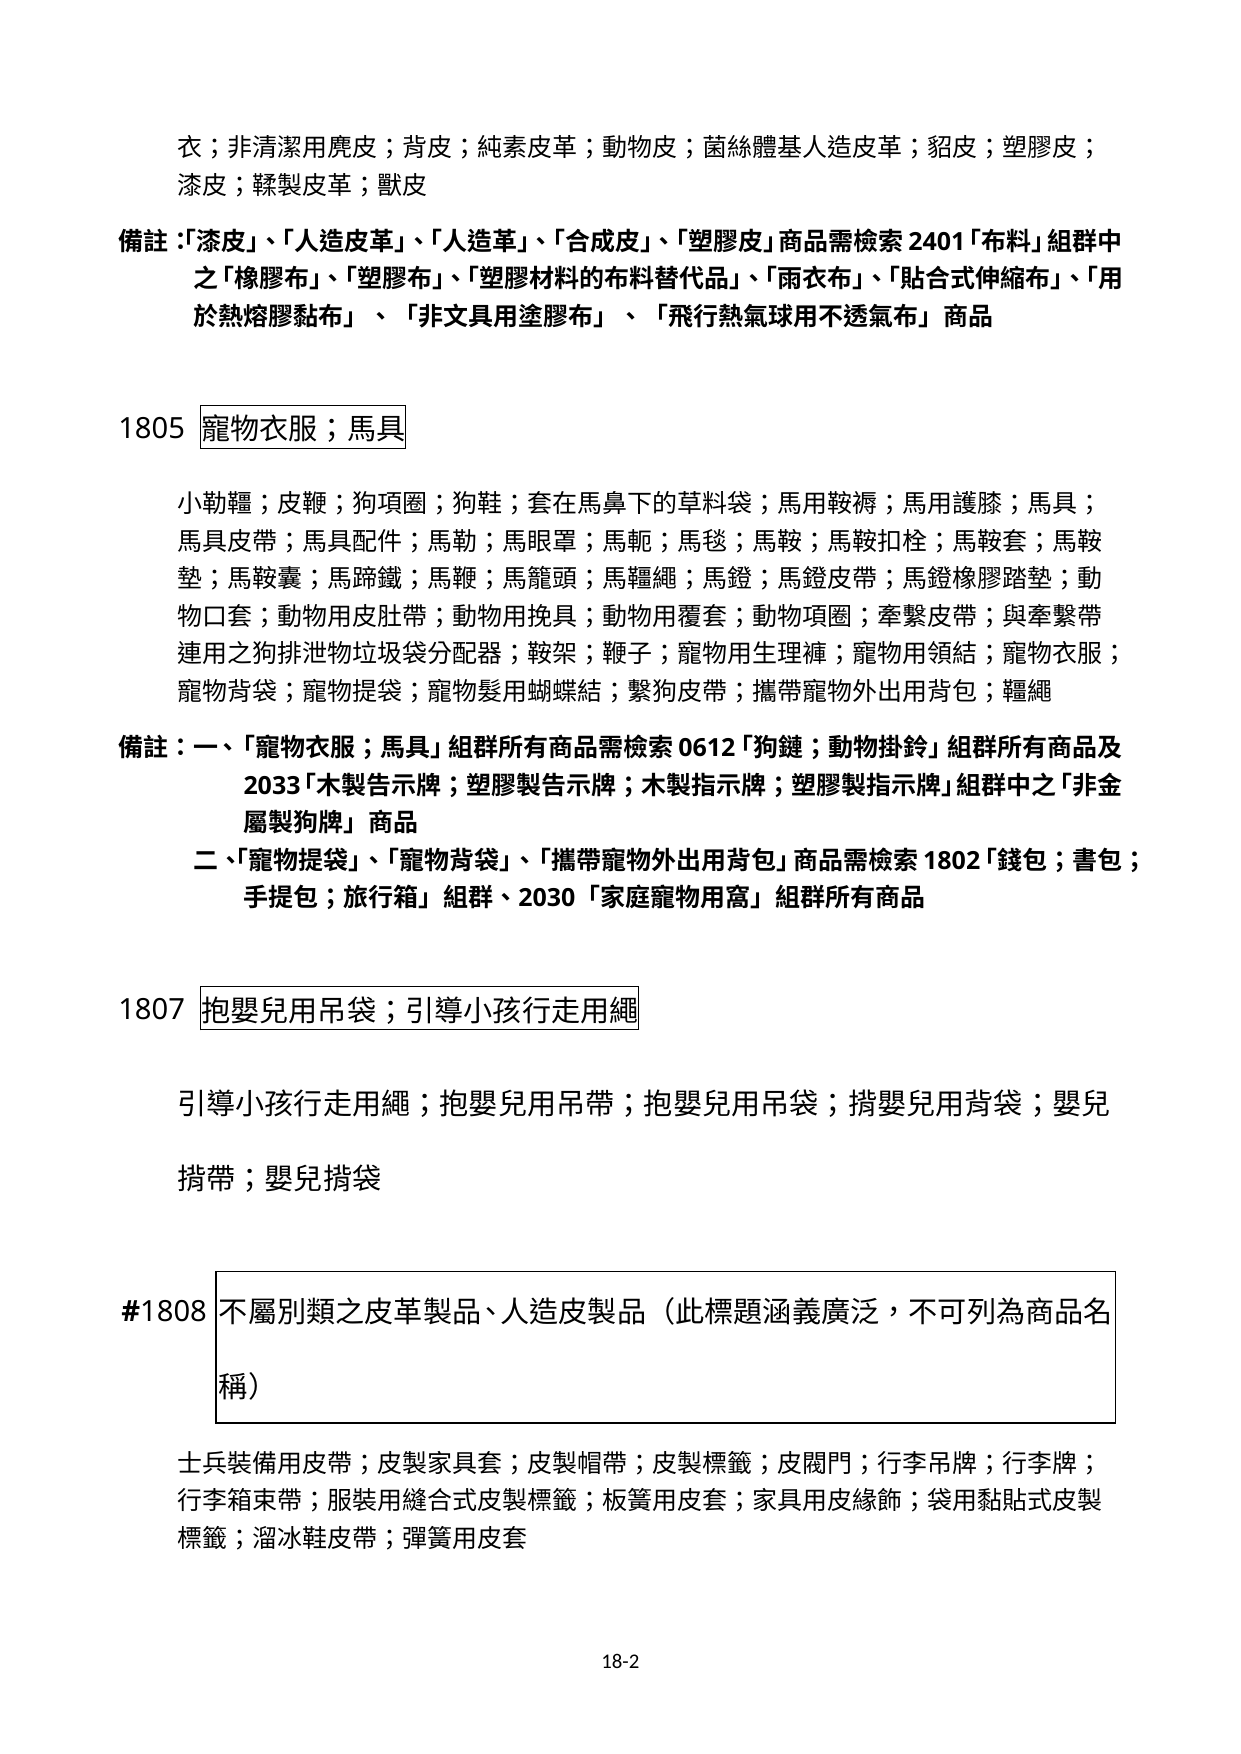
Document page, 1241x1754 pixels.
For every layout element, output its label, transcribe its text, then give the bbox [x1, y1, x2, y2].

text 1807 抱嬰兒用吊袋；引導小孩行走用繩 [118, 971, 1122, 1046]
text 備註：一、「寵物衣服；馬具」組群所有商品需檢索0612「狗鏈；動物掛鈴」組群所有商品及2033「木製告示牌；塑膠製告示牌；木製指示牌；塑膠製指示牌」組群中之「非金屬製狗牌」商品 [118, 727, 1122, 839]
text 1805 寵物衣服；馬具 [118, 389, 1122, 464]
text 士兵裝備用皮帶；皮製家具套；皮製帽帶；皮製標籤；皮閥門；行李吊牌；行李牌；行李箱束帶；服裝用縫合式皮製標籤；板簧用皮套；家具用皮緣飾；袋用黏貼式皮製標籤；溜冰鞋皮帶；彈簧用皮套 [177, 1443, 1122, 1555]
text 小勒韁；皮鞭；狗項圈；狗鞋；套在馬鼻下的草料袋；馬用鞍褥；馬用護膝；馬具；馬具皮帶；馬具配件；馬勒；馬眼罩；馬軛；馬毯；馬鞍；馬鞍扣栓；馬鞍套；馬鞍墊；馬鞍囊；馬蹄鐵；馬鞭；馬籠頭；馬韁繩；馬鐙；馬鐙皮帶；馬鐙橡膠踏墊；動物口套；動物用皮肚帶；動物用挽具；動物用覆套；動物項圈；牽繫皮帶；與牽繫帶連用之狗排泄物垃圾袋分配器；鞍架；鞭子；寵物用生理褲；寵物用領結；寵物衣服；寵物背袋；寵物提袋；寵物髮用蝴蝶結；繫狗皮帶；攜帶寵物外出用背包；韁繩 [177, 483, 1122, 708]
text 二、「寵物提袋」、「寵物背袋」、「攜帶寵物外出用背包」商品需檢索1802「錢包；書包；手提包；旅行箱」組群、2030「家庭寵物用窩」組群所有商品 [193, 839, 1122, 914]
text 引導小孩行走用繩；抱嬰兒用吊帶；抱嬰兒用吊袋；揹嬰兒用背袋；嬰兒揹帶；嬰兒揹袋 [177, 1064, 1122, 1214]
text 人造皮革；人造革；小山羊皮；毛皮；牛皮；半加工皮革；未加工皮革；生皮；皮板；皮革；皮革製帶；皮索；皮條；皮製帶；皮繩；仿製鼴鼠皮；合成皮；金箔加工用腸衣；非清潔用麂皮；背皮；純素皮革；動物皮；菌絲體基人造皮革；貂皮；塑膠皮；漆皮；鞣製皮革；獸皮 [177, 127, 1122, 202]
table_header #1808 [118, 1271, 215, 1422]
text 備註：「漆皮」、「人造皮革」、「人造革」、「合成皮」、「塑膠皮」商品需檢索2401「布料」組群中之「橡膠布」、「塑膠布」、「塑膠材料的布料替代品」、「雨衣布」、「貼合式伸縮布」、「用於熱熔膠黏布」、「非文具用塗膠布」、「飛行熱氣球用不透氣布」商品 [118, 221, 1122, 333]
table_header 不屬別類之皮革製品、人造皮製品（此標題涵義廣泛，不可列為商品名稱） [217, 1272, 1115, 1422]
